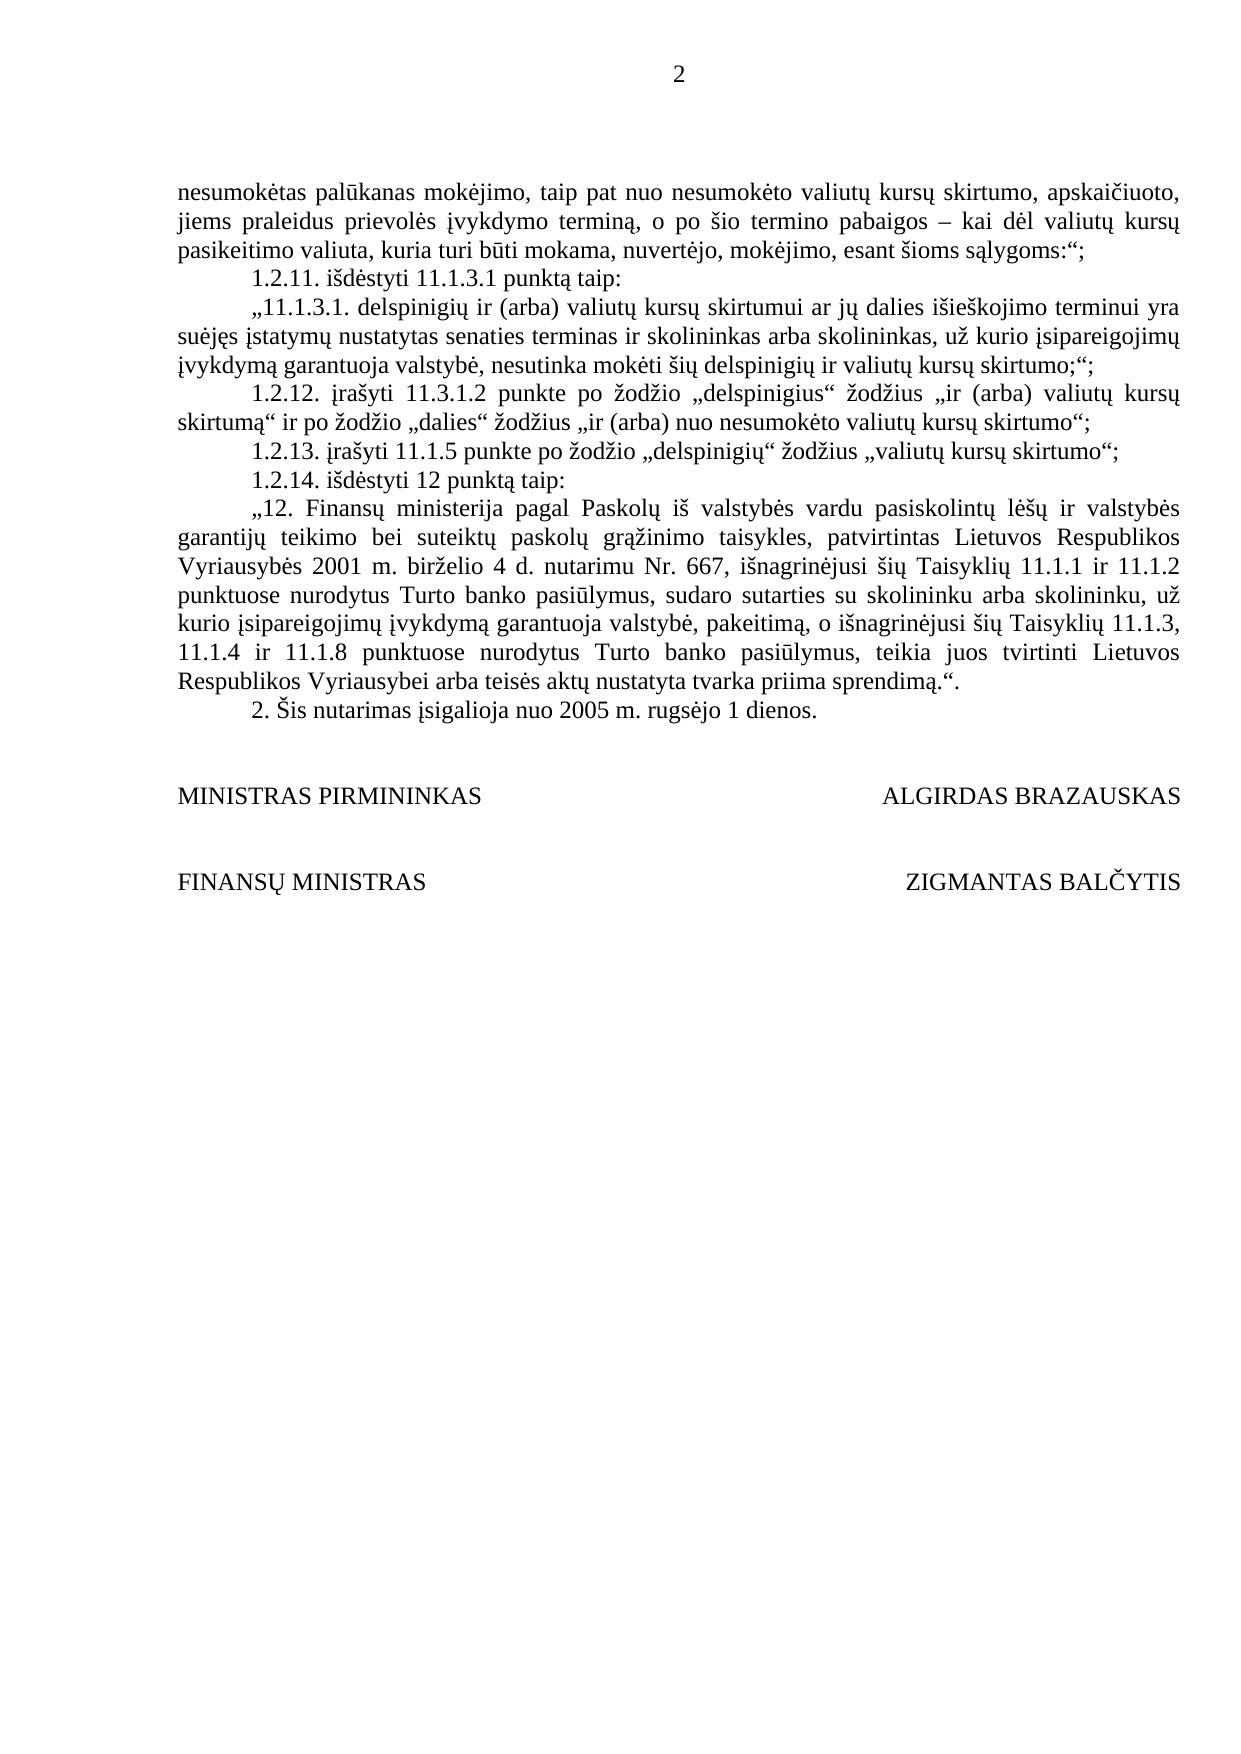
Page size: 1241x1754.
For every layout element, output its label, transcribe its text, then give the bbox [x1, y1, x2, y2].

text 1.2.11. išdėstyti 11.1.3.1 punktą taip: [177, 263, 1181, 292]
text 2. Šis nutarimas įsigalioja nuo 2005 m. rugsėjo 1 dienos. [177, 695, 1181, 723]
text nesumokėtas palūkanas mokėjimo, taip pat nuo nesumokėto valiutų kursų skirtumo, apskaičiuoto, jiems praleidus prievolės įvykdymo terminą, o po šio termino pabaigos – kai dėl valiutų kursų pasikeitimo valiuta, kuria turi būti mokama, nuvertėjo, mokėjimo, esant šioms sąlygoms:“; [177, 177, 1181, 263]
text „12. Finansų ministerija pagal Paskolų iš valstybės vardu pasiskolintų lėšų ir valstybės garantijų teikimo bei suteiktų paskolų grąžinimo taisykles, patvirtintas Lietuvos Respublikos Vyriausybės 2001 m. birželio 4 d. nutarimu Nr. 667, išnagrinėjusi šių Taisyklių 11.1.1 ir 11.1.2 punktuose nurodytus Turto banko pasiūlymus, sudaro sutarties su skolininku arba skolininku, už kurio įsipareigojimų įvykdymą garantuoja valstybė, pakeitimą, o išnagrinėjusi šių Taisyklių 11.1.3, 11.1.4 ir 11.1.8 punktuose nurodytus Turto banko pasiūlymus, teikia juos tvirtinti Lietuvos Respublikos Vyriausybei arba teisės aktų nustatyta tvarka priima sprendimą.“. [177, 493, 1181, 695]
text MINISTRAS PIRMININKAS ALGIRDAS BRAZAUSKAS [177, 781, 1181, 810]
text 1.2.13. įrašyti 11.1.5 punkte po žodžio „delspinigių“ žodžius „valiutų kursų skirtumo“; [177, 436, 1181, 465]
text 1.2.12. įrašyti 11.3.1.2 punkte po žodžio „delspinigius“ žodžius „ir (arba) valiutų kursų skirtumą“ ir po žodžio „dalies“ žodžius „ir (arba) nuo nesumokėto valiutų kursų skirtumo“; [177, 378, 1181, 436]
text FINANSŲ MINISTRAS ZIGMANTAS BALČYTIS [177, 867, 1181, 896]
text 1.2.14. išdėstyti 12 punktą taip: [177, 465, 1181, 493]
text „11.1.3.1. delspinigių ir (arba) valiutų kursų skirtumui ar jų dalies išieškojimo terminui yra suėjęs įstatymų nustatytas senaties terminas ir skolininkas arba skolininkas, už kurio įsipareigojimų įvykdymą garantuoja valstybė, nesutinka mokėti šių delspinigių ir valiutų kursų skirtumo;“; [177, 292, 1181, 378]
